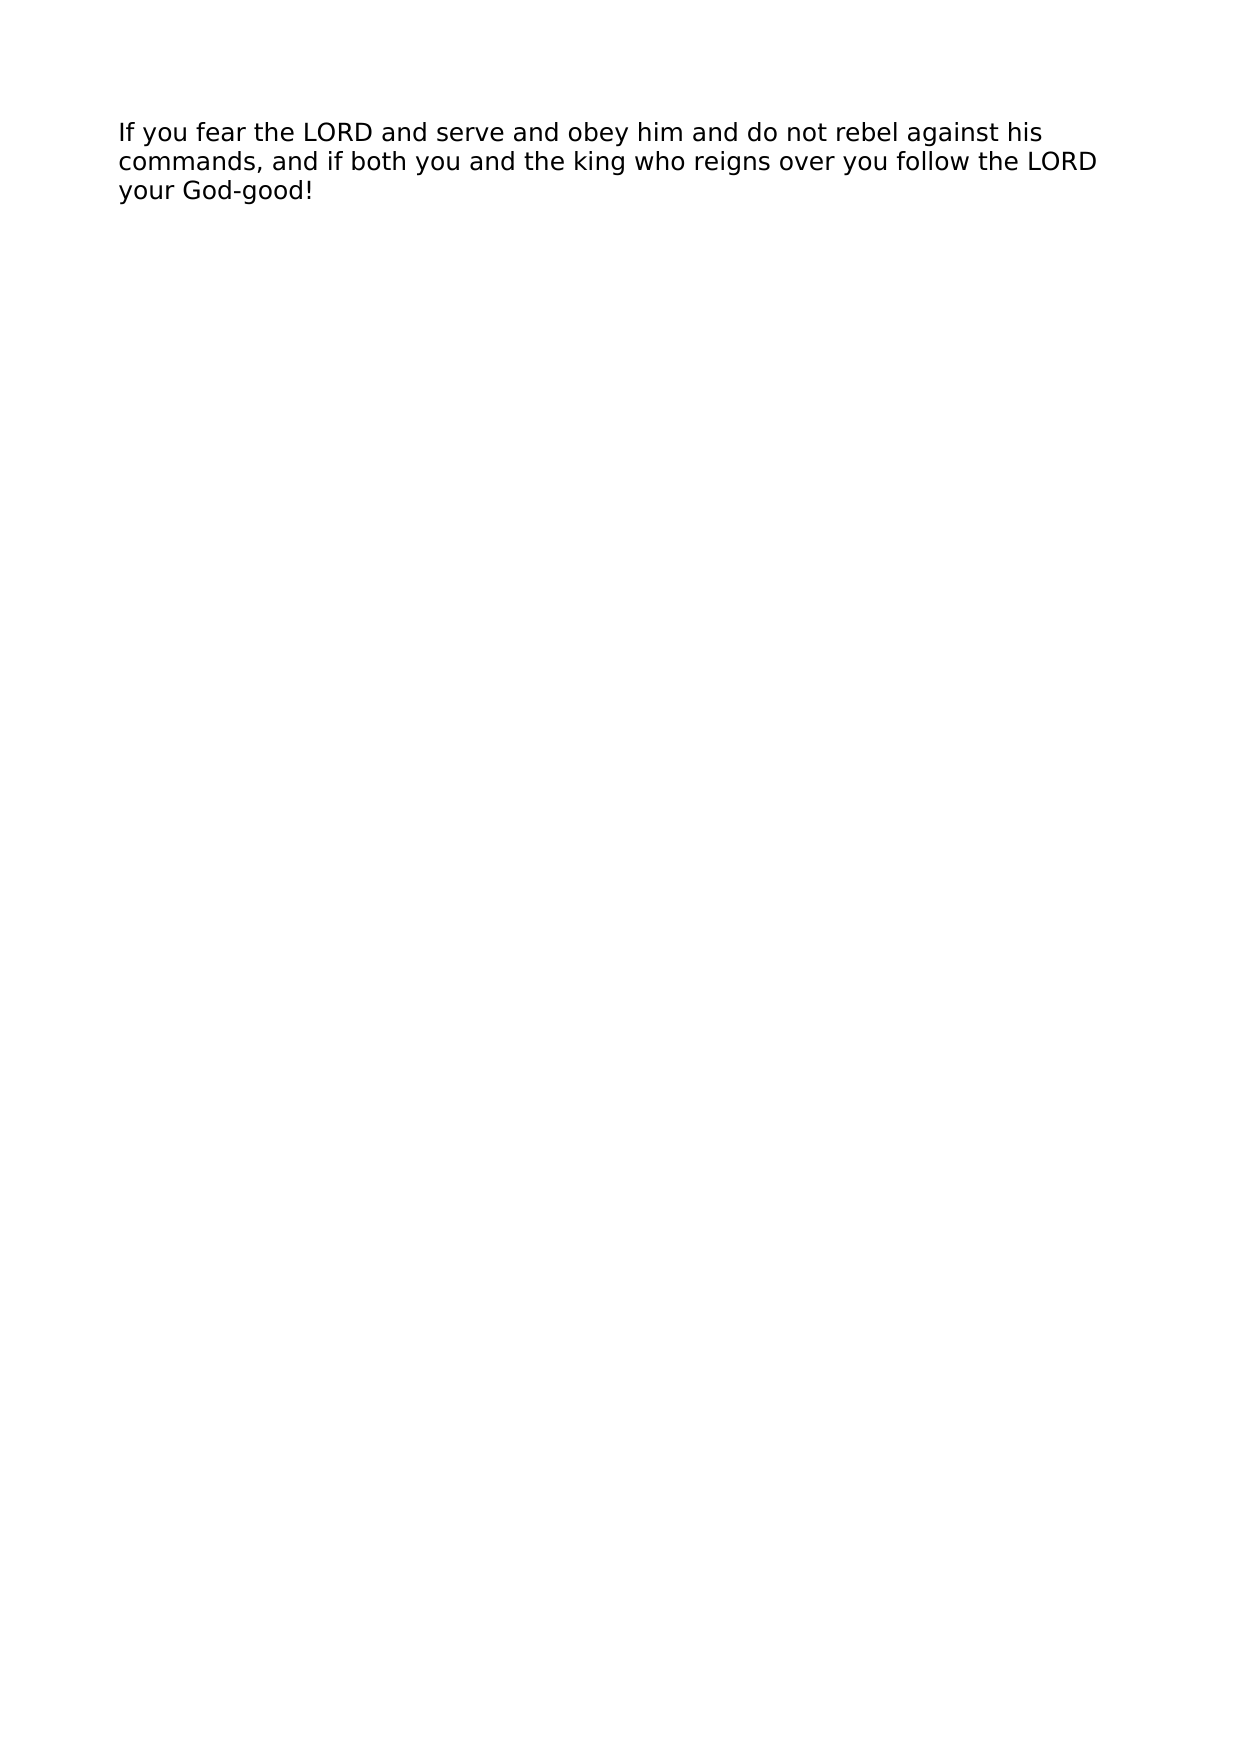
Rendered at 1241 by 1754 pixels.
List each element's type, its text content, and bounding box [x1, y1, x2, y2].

text If you fear the LORD and serve and obey him and do not rebel against his commands, and if both you and the king who reigns over you follow the LORD your God-good! [118, 118, 1122, 206]
